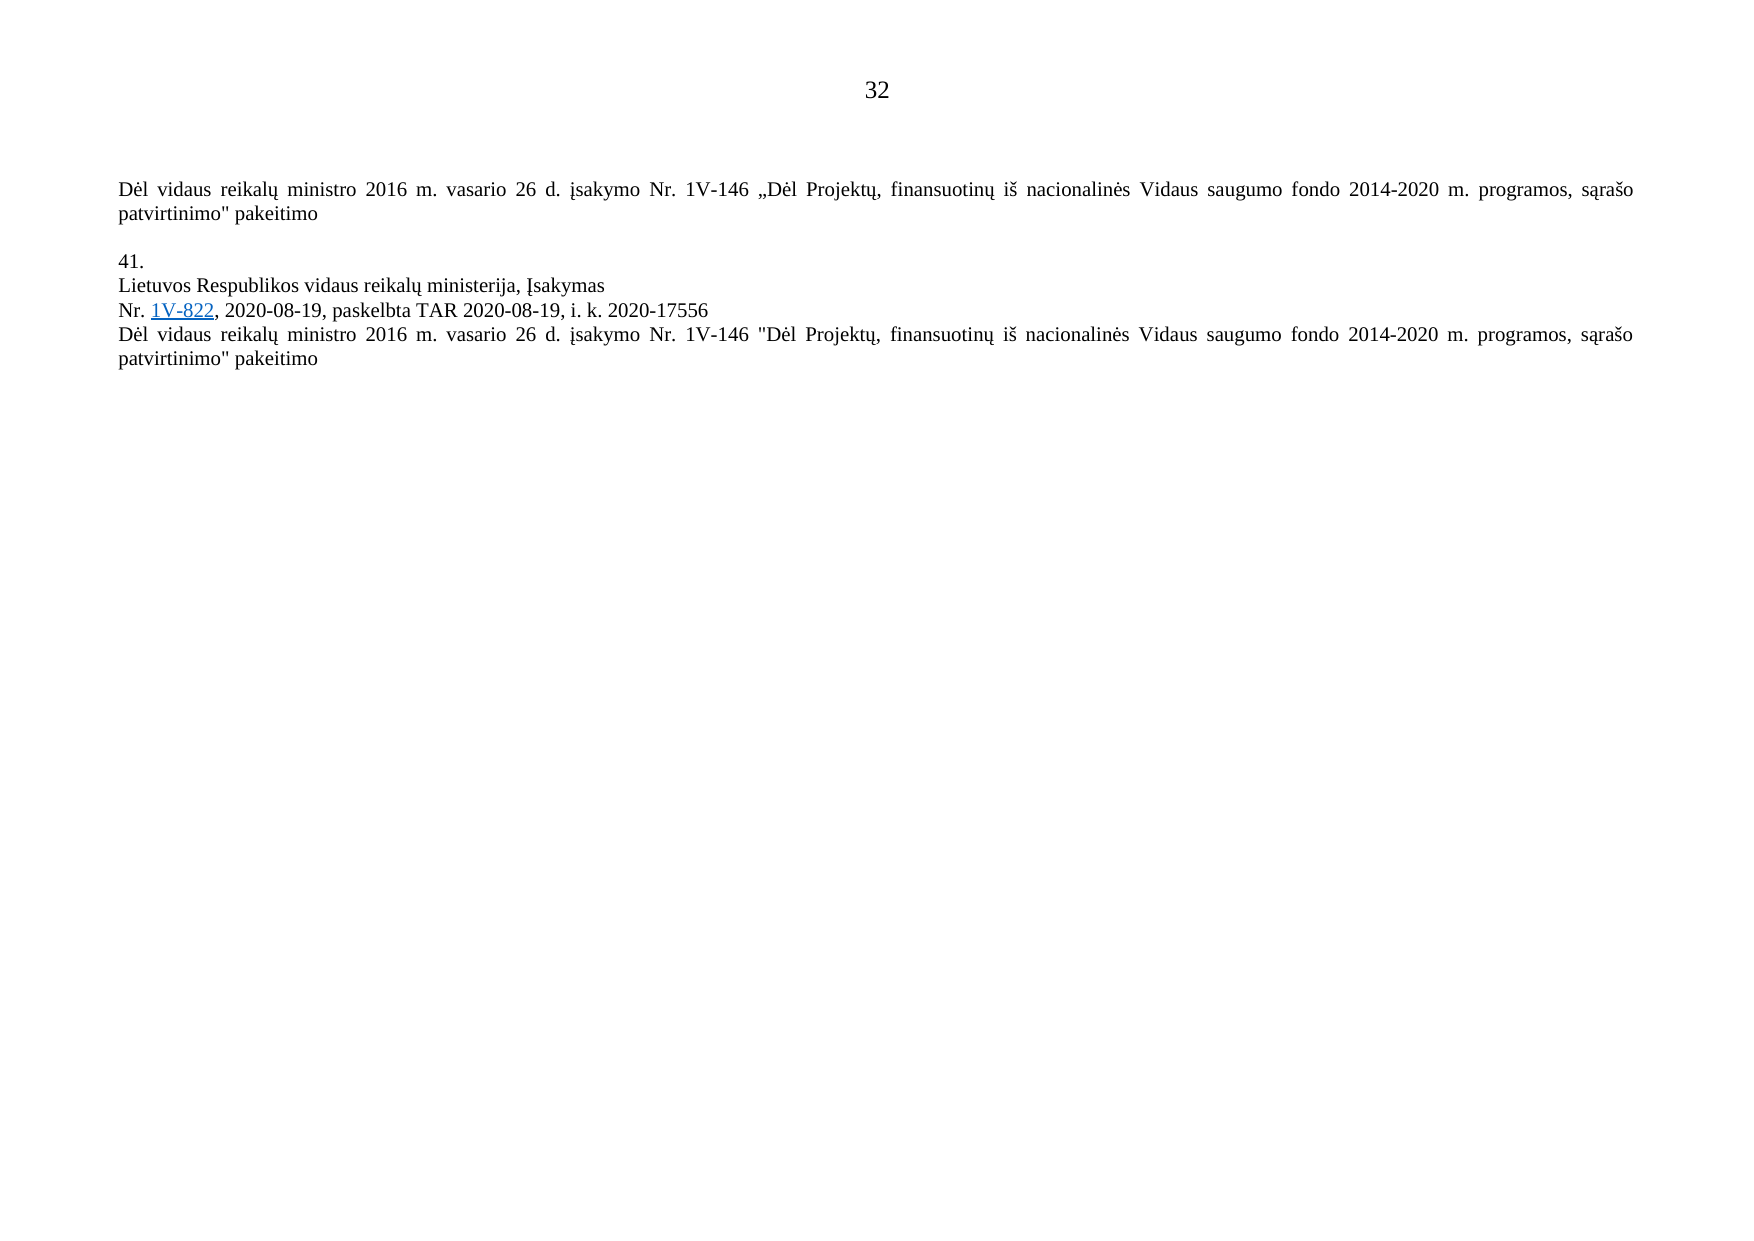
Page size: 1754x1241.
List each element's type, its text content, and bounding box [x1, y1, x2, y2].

text Dėl vidaus reikalų ministro 2016 m. vasario 26 d. įsakymo Nr. 1V-146 "Dėl Projektų, finansuotinų iš nacionalinės Vidaus saugumo fondo 2014-2020 m. programos, sąrašo patvirtinimo" pakeitimo [118, 322, 1636, 370]
text Nr. 1V-822, 2020-08-19, paskelbta TAR 2020-08-19, i. k. 2020-17556 [118, 297, 1636, 322]
text Dėl vidaus reikalų ministro 2016 m. vasario 26 d. įsakymo Nr. 1V-146 „Dėl Projektų, finansuotinų iš nacionalinės Vidaus saugumo fondo 2014-2020 m. programos, sąrašo patvirtinimo" pakeitimo [118, 177, 1636, 225]
text Lietuvos Respublikos vidaus reikalų ministerija, Įsakymas [118, 273, 1636, 297]
text 41. [118, 249, 1636, 273]
